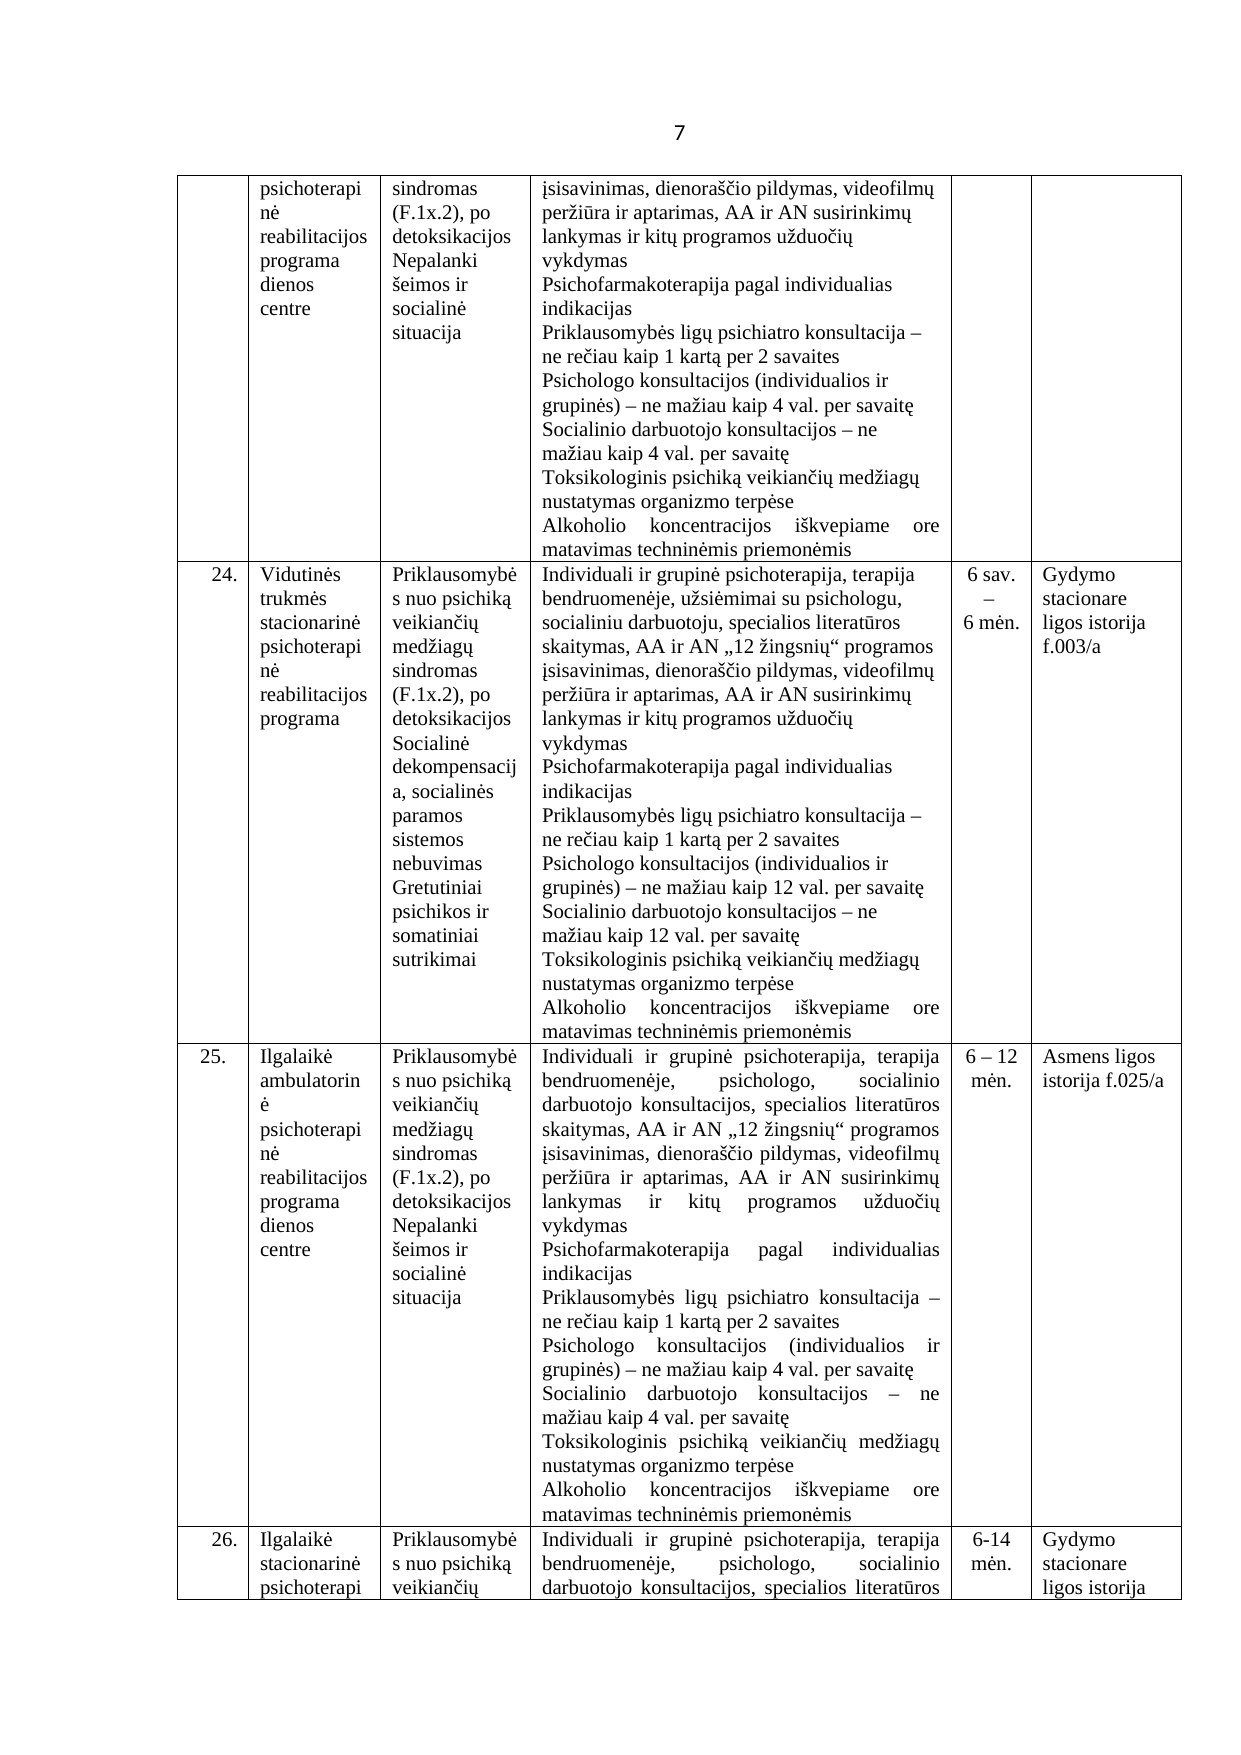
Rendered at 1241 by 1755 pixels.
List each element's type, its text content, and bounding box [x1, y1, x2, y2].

table_cell Gydymo stacionare ligos istorija [1032, 1527, 1181, 1599]
table_cell Gydymo stacionare ligos istorija f.003/a [1032, 562, 1181, 1043]
table_cell Asmens ligos istorija f.025/a [1032, 1044, 1181, 1526]
table_cell 6 sav. – 6 mėn. [952, 562, 1031, 1043]
table_cell [1032, 176, 1181, 561]
table_cell 25. [178, 1044, 248, 1526]
table_cell sindromas (F.1x.2), po detoksikacijos Nepalanki šeimos ir socialinė situacija [381, 176, 530, 561]
table_cell Vidutinės trukmės stacionarinė psichoterapinė reabilitacijos programa [249, 562, 380, 1043]
table_cell Ilgalaikė ambulatorinė psichoterapinė reabilitacijos programa dienos centre [249, 1044, 380, 1526]
table_cell Ilgalaikė stacionarinė psichoterapi [249, 1527, 380, 1599]
table_cell [178, 176, 248, 561]
table_cell 24. [178, 562, 248, 1043]
table_cell 6 – 12 mėn. [952, 1044, 1031, 1526]
table_cell Priklausomybės nuo psichiką veikiančių medžiagų sindromas (F.1x.2), po detoksikacijos Socialinė dekompensacija, socialinės paramos sistemos nebuvimas Gretutiniai psichikos ir somatiniai sutrikimai [381, 562, 530, 1043]
table_cell psichoterapinė reabilitacijos programa dienos centre [249, 176, 380, 561]
table_cell Priklausomybės nuo psichiką veikiančių medžiagų sindromas (F.1x.2), po detoksikacijos Nepalanki šeimos ir socialinė situacija [381, 1044, 530, 1526]
table_cell Priklausomybės nuo psichiką veikiančių [381, 1527, 530, 1599]
table_cell 6-14 mėn. [952, 1527, 1031, 1599]
table_cell Individuali ir grupinė psichoterapija, terapija bendruomenėje, psichologo, socialinio darbuotojo konsultacijos, specialios literatūros skaitymas, AA ir AN „12 žingsnių“ programos įsisavinimas, dienoraščio pildymas, videofilmų peržiūra ir aptarimas, AA ir AN susirinkimų lankymas ir kitų programos užduočių vykdymas Psichofarmakoterapija pagal individualias indikacijas Priklausomybės ligų psichiatro konsultacija – ne rečiau kaip 1 kartą per 2 savaites Psichologo konsultacijos (individualios ir grupinės) – ne mažiau kaip 4 val. per savaitę Socialinio darbuotojo konsultacijos – ne mažiau kaip 4 val. per savaitę Toksikologinis psichiką veikiančių medžiagų nustatymas organizmo terpėse Alkoholio koncentracijos iškvepiame ore matavimas techninėmis priemonėmis [531, 1044, 951, 1526]
table_cell [952, 176, 1031, 561]
table_cell 26. [178, 1527, 248, 1599]
table_cell įsisavinimas, dienoraščio pildymas, videofilmų peržiūra ir aptarimas, AA ir AN susirinkimų lankymas ir kitų programos užduočių vykdymas Psichofarmakoterapija pagal individualias indikacijas Priklausomybės ligų psichiatro konsultacija – ne rečiau kaip 1 kartą per 2 savaites Psichologo konsultacijos (individualios ir grupinės) – ne mažiau kaip 4 val. per savaitę Socialinio darbuotojo konsultacijos – ne mažiau kaip 4 val. per savaitę Toksikologinis psichiką veikiančių medžiagų nustatymas organizmo terpėse Alkoholio koncentracijos iškvepiame ore matavimas techninėmis priemonėmis [531, 176, 951, 561]
table_cell Individuali ir grupinė psichoterapija, terapija bendruomenėje, užsiėmimai su psichologu, socialiniu darbuotoju, specialios literatūros skaitymas, AA ir AN „12 žingsnių“ programos įsisavinimas, dienoraščio pildymas, videofilmų peržiūra ir aptarimas, AA ir AN susirinkimų lankymas ir kitų programos užduočių vykdymas Psichofarmakoterapija pagal individualias indikacijas Priklausomybės ligų psichiatro konsultacija – ne rečiau kaip 1 kartą per 2 savaites Psichologo konsultacijos (individualios ir grupinės) – ne mažiau kaip 12 val. per savaitę Socialinio darbuotojo konsultacijos – ne mažiau kaip 12 val. per savaitę Toksikologinis psichiką veikiančių medžiagų nustatymas organizmo terpėse Alkoholio koncentracijos iškvepiame ore matavimas techninėmis priemonėmis [531, 562, 951, 1043]
table_cell Individuali ir grupinė psichoterapija, terapija bendruomenėje, psichologo, socialinio darbuotojo konsultacijos, specialios literatūros [531, 1527, 951, 1599]
